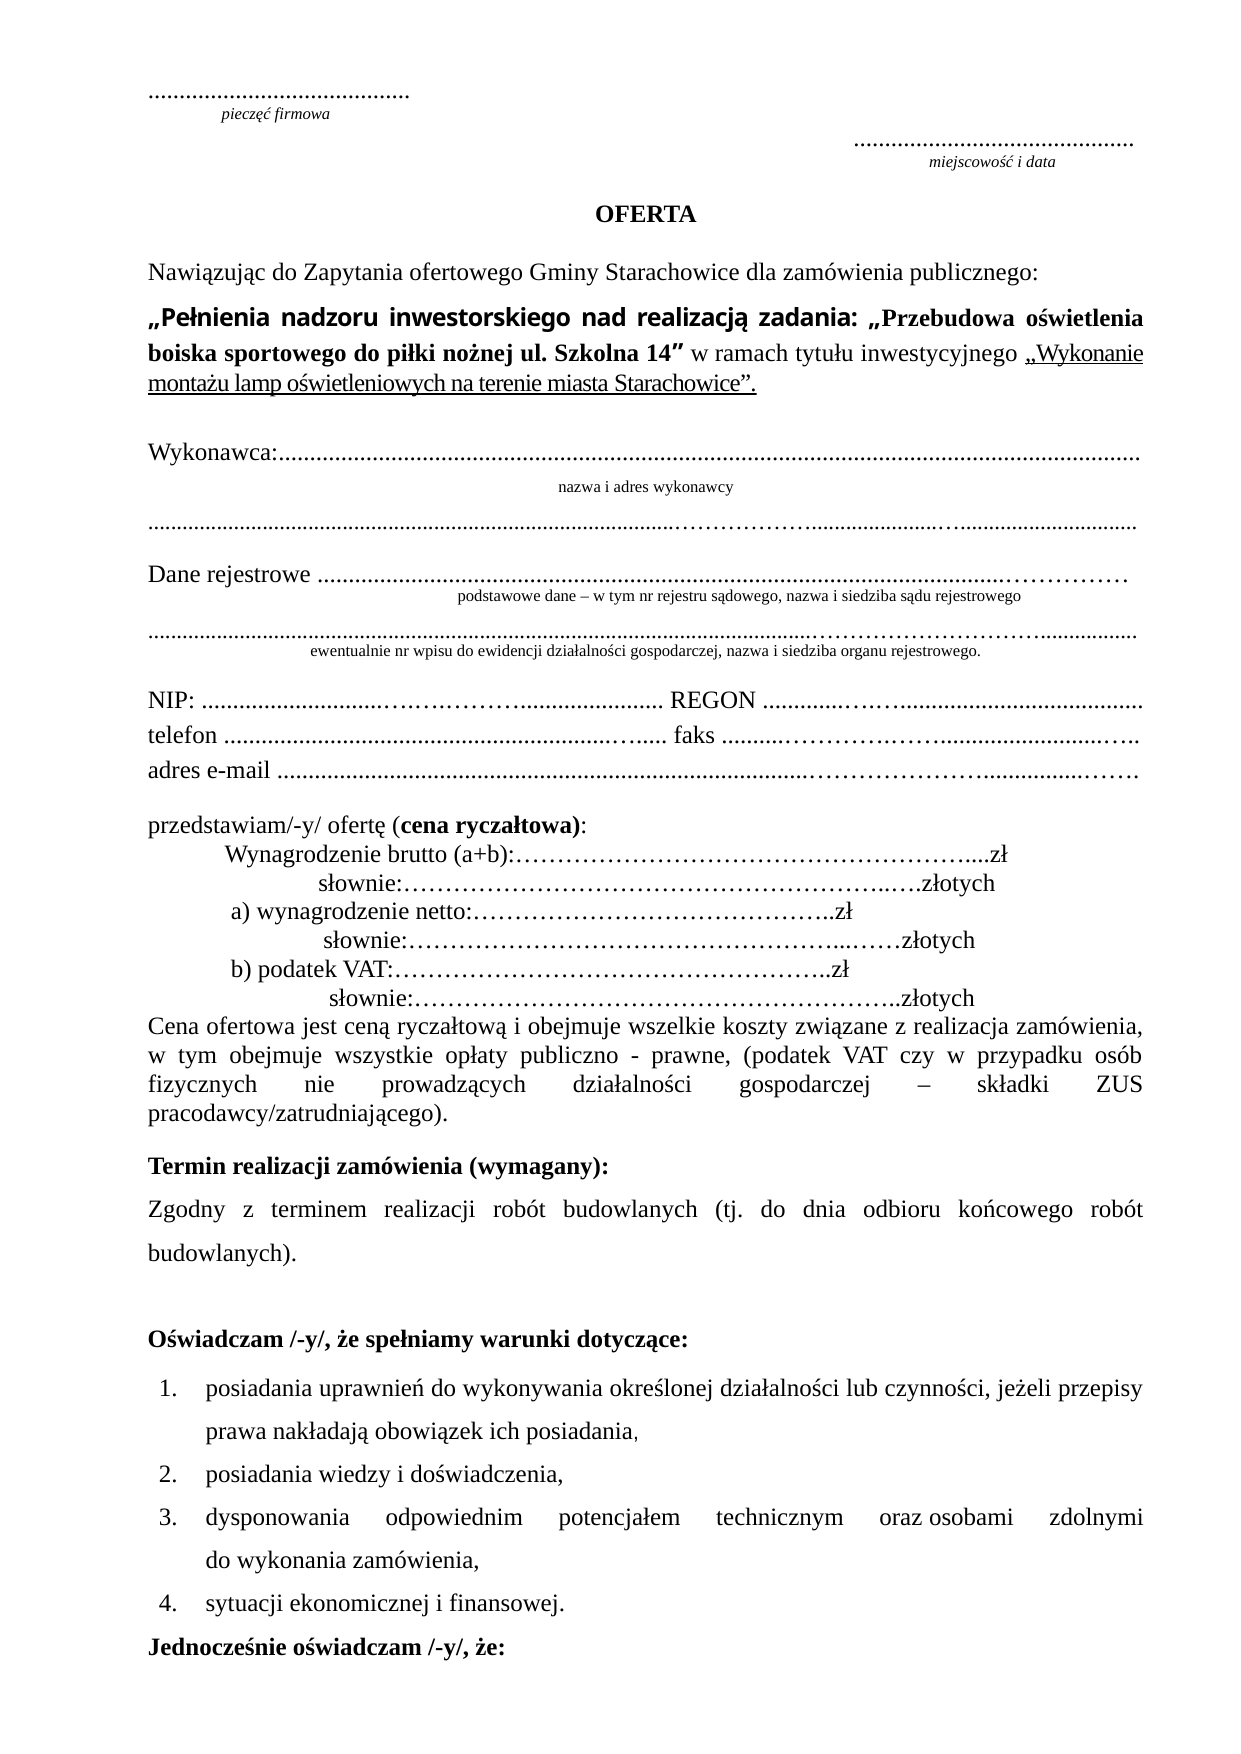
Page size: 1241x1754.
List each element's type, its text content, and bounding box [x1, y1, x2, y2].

text Zgodny z terminem realizacji robót budowlanych (tj. do dnia odbioru końcowego robót budowlanych). [148, 1194, 1144, 1266]
text Oświadczam /-y/, że spełniamy warunki dotyczące: [147, 1324, 1144, 1353]
text Dane rejestrowe ..............................................................................................................…………… [148, 559, 1144, 588]
text słownie:…………………………………………………..złotych [329, 983, 1144, 1011]
text .......................................... [148, 75, 1144, 104]
text adres e-mail .....................................................................................…………………................……. [148, 755, 1144, 784]
text Cena ofertowa jest ceną ryczałtową i obejmuje wszelkie koszty związane z realizacja zamówienia, w tym obejmuje wszystkie opłaty publiczno - prawne, (podatek VAT czy w przypadku osób fizycznych nie prowadzących działalności gospodarczej – składki ZUS pracodawcy/zatrudniającego). [148, 1011, 1144, 1126]
text Termin realizacji zamówienia (wymagany): [148, 1151, 1144, 1180]
text „Pełnienia nadzoru inwestorskiego nad realizacją zadania: „Przebudowa oświetlenia boiska sportowego do piłki nożnej ul. Szkolna 14” w ramach tytułu inwestycyjnego ,,Wykonanie montażu lamp oświetleniowych na terenie miasta Starachowice”. [148, 300, 1144, 397]
text Wynagrodzenie brutto (a+b):………………………………………………....zł [224, 839, 1144, 868]
text Jednocześnie oświadczam /-y/, że: [148, 1632, 1144, 1660]
text nazwa i adres wykonawcy [148, 481, 1144, 495]
text ....................................................................................................................…………………………................. [148, 617, 1144, 643]
text NIP: .............................….….………....................... REGON .............….…....................................... [148, 685, 1144, 714]
list posiadania wiedzy i doświadczenia, [158, 1459, 1144, 1488]
text miejscowość i data [148, 152, 1144, 171]
text słownie:……………………………………………...……złotych [323, 925, 1144, 954]
text Nawiązując do Zapytania ofertowego Gminy Starachowice dla zamówienia publicznego: [148, 257, 1144, 286]
text b) podatek VAT:……………………………………………..zł [224, 954, 1144, 983]
text podstawowe dane – w tym nr rejestru sądowego, nazwa i siedziba sądu rejestrowego [335, 588, 1144, 604]
text a) wynagrodzenie netto:……………………………………..zł [224, 896, 1144, 925]
text ewentualnie nr wpisu do ewidencji działalności gospodarczej, nazwa i siedziba organu rejestrowego. [148, 643, 1144, 660]
text OFERTA [148, 199, 1144, 228]
text ............................................. [148, 123, 1134, 152]
list sytuacji ekonomicznej i finansowej. [158, 1588, 1144, 1617]
list dysponowania odpowiednim potencjałem technicznym oraz osobami zdolnymi do wykonania zamówienia, [158, 1502, 1144, 1574]
text telefon ..............................................................…..... faks ..........………….……..........................….. [148, 720, 1144, 749]
list posiadania uprawnień do wykonywania określonej działalności lub czynności, jeżeli przepisy prawa nakładają obowiązek ich posiadania, [158, 1373, 1144, 1445]
subtitle przedstawiam/-y/ ofertę (cena ryczałtowa): [148, 810, 1144, 839]
text pieczęć firmowa [148, 104, 1144, 123]
text słownie:…………………………………………………..….złotych [299, 868, 1144, 896]
text ............................................................................................………………......................…............................... [148, 508, 1144, 534]
text Wykonawca:.......................................................................................................................................... [148, 437, 1144, 466]
